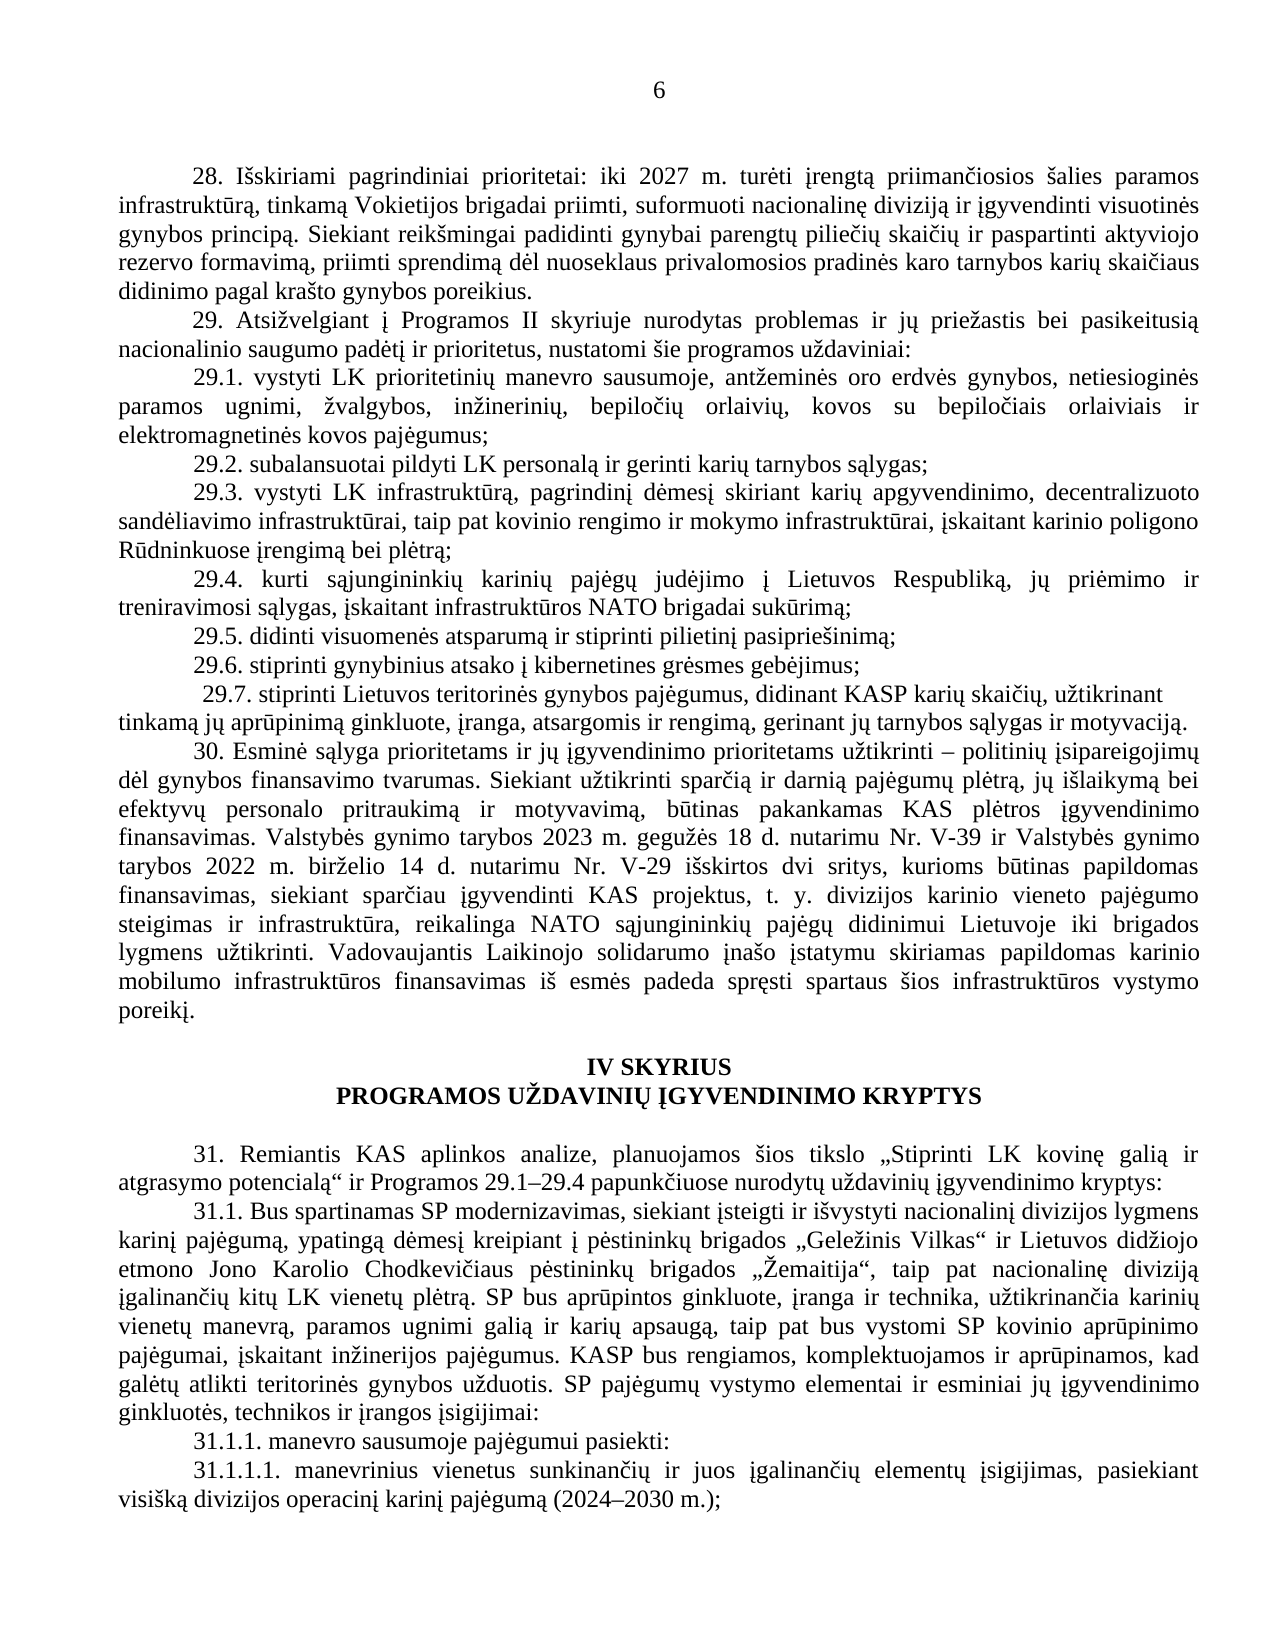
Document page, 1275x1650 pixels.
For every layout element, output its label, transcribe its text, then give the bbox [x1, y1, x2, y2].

text 29.2. subalansuotai pildyti LK personalą ir gerinti karių tarnybos sąlygas; [118, 449, 1200, 477]
text 29.5. didinti visuomenės atsparumą ir stiprinti pilietinį pasipriešinimą; [118, 621, 1200, 650]
text 31. Remiantis KAS aplinkos analize, planuojamos šios tikslo „Stiprinti LK kovinę galią ir atgrasymo potencialą“ ir Programos 29.1–29.4 papunkčiuose nurodytų uždavinių įgyvendinimo kryptys: [118, 1139, 1200, 1196]
text 29.3. vystyti LK infrastruktūrą, pagrindinį dėmesį skiriant karių apgyvendinimo, decentralizuoto sandėliavimo infrastruktūrai, taip pat kovinio rengimo ir mokymo infrastruktūrai, įskaitant karinio poligono Rūdninkuose įrengimą bei plėtrą; [118, 477, 1200, 564]
text IV SKYRIUS [118, 1052, 1200, 1081]
text PROGRAMOS UŽDAVINIŲ ĮGYVENDINIMO KRYPTYS [118, 1081, 1200, 1110]
text 31.1.1.1. manevrinius vienetus sunkinančių ir juos įgalinančių elementų įsigijimas, pasiekiant visišką divizijos operacinį karinį pajėgumą (2024–2030 m.); [118, 1455, 1200, 1512]
text 29.7. stiprinti Lietuvos teritorinės gynybos pajėgumus, didinant KASP karių skaičių, užtikrinant tinkamą jų aprūpinimą ginkluote, įranga, atsargomis ir rengimą, gerinant jų tarnybos sąlygas ir motyvaciją. [118, 679, 1200, 736]
text 30. Esminė sąlyga prioritetams ir jų įgyvendinimo prioritetams užtikrinti – politinių įsipareigojimų dėl gynybos finansavimo tvarumas. Siekiant užtikrinti sparčią ir darnią pajėgumų plėtrą, jų išlaikymą bei efektyvų personalo pritraukimą ir motyvavimą, būtinas pakankamas KAS plėtros įgyvendinimo finansavimas. Valstybės gynimo tarybos 2023 m. gegužės 18 d. nutarimu Nr. V-39 ir Valstybės gynimo tarybos 2022 m. birželio 14 d. nutarimu Nr. V-29 išskirtos dvi sritys, kurioms būtinas papildomas finansavimas, siekiant sparčiau įgyvendinti KAS projektus, t. y. divizijos karinio vieneto pajėgumo steigimas ir infrastruktūra, reikalinga NATO sąjungininkių pajėgų didinimui Lietuvoje iki brigados lygmens užtikrinti. Vadovaujantis Laikinojo solidarumo įnašo įstatymu skiriamas papildomas karinio mobilumo infrastruktūros finansavimas iš esmės padeda spręsti spartaus šios infrastruktūros vystymo poreikį. [118, 736, 1200, 1024]
text 31.1.1. manevro sausumoje pajėgumui pasiekti: [118, 1426, 1200, 1455]
text 29. Atsižvelgiant į Programos II skyriuje nurodytas problemas ir jų priežastis bei pasikeitusią nacionalinio saugumo padėtį ir prioritetus, nustatomi šie programos uždaviniai: [118, 305, 1200, 362]
text 29.4. kurti sąjungininkių karinių pajėgų judėjimo į Lietuvos Respubliką, jų priėmimo ir treniravimosi sąlygas, įskaitant infrastruktūros NATO brigadai sukūrimą; [118, 564, 1200, 621]
text 28. Išskiriami pagrindiniai prioritetai: iki 2027 m. turėti įrengtą priimančiosios šalies paramos infrastruktūrą, tinkamą Vokietijos brigadai priimti, suformuoti nacionalinę diviziją ir įgyvendinti visuotinės gynybos principą. Siekiant reikšmingai padidinti gynybai parengtų piliečių skaičių ir paspartinti aktyviojo rezervo formavimą, priimti sprendimą dėl nuoseklaus privalomosios pradinės karo tarnybos karių skaičiaus didinimo pagal krašto gynybos poreikius. [118, 161, 1200, 305]
text 31.1. Bus spartinamas SP modernizavimas, siekiant įsteigti ir išvystyti nacionalinį divizijos lygmens karinį pajėgumą, ypatingą dėmesį kreipiant į pėstininkų brigados „Geležinis Vilkas“ ir Lietuvos didžiojo etmono Jono Karolio Chodkevičiaus pėstininkų brigados „Žemaitija“, taip pat nacionalinę diviziją įgalinančių kitų LK vienetų plėtrą. SP bus aprūpintos ginkluote, įranga ir technika, užtikrinančia karinių vienetų manevrą, paramos ugnimi galią ir karių apsaugą, taip pat bus vystomi SP kovinio aprūpinimo pajėgumai, įskaitant inžinerijos pajėgumus. KASP bus rengiamos, komplektuojamos ir aprūpinamos, kad galėtų atlikti teritorinės gynybos užduotis. SP pajėgumų vystymo elementai ir esminiai jų įgyvendinimo ginkluotės, technikos ir įrangos įsigijimai: [118, 1196, 1200, 1426]
text 29.6. stiprinti gynybinius atsako į kibernetines grėsmes gebėjimus; [118, 650, 1200, 679]
text 29.1. vystyti LK prioritetinių manevro sausumoje, antžeminės oro erdvės gynybos, netiesioginės paramos ugnimi, žvalgybos, inžinerinių, bepiločių orlaivių, kovos su bepiločiais orlaiviais ir elektromagnetinės kovos pajėgumus; [118, 362, 1200, 449]
